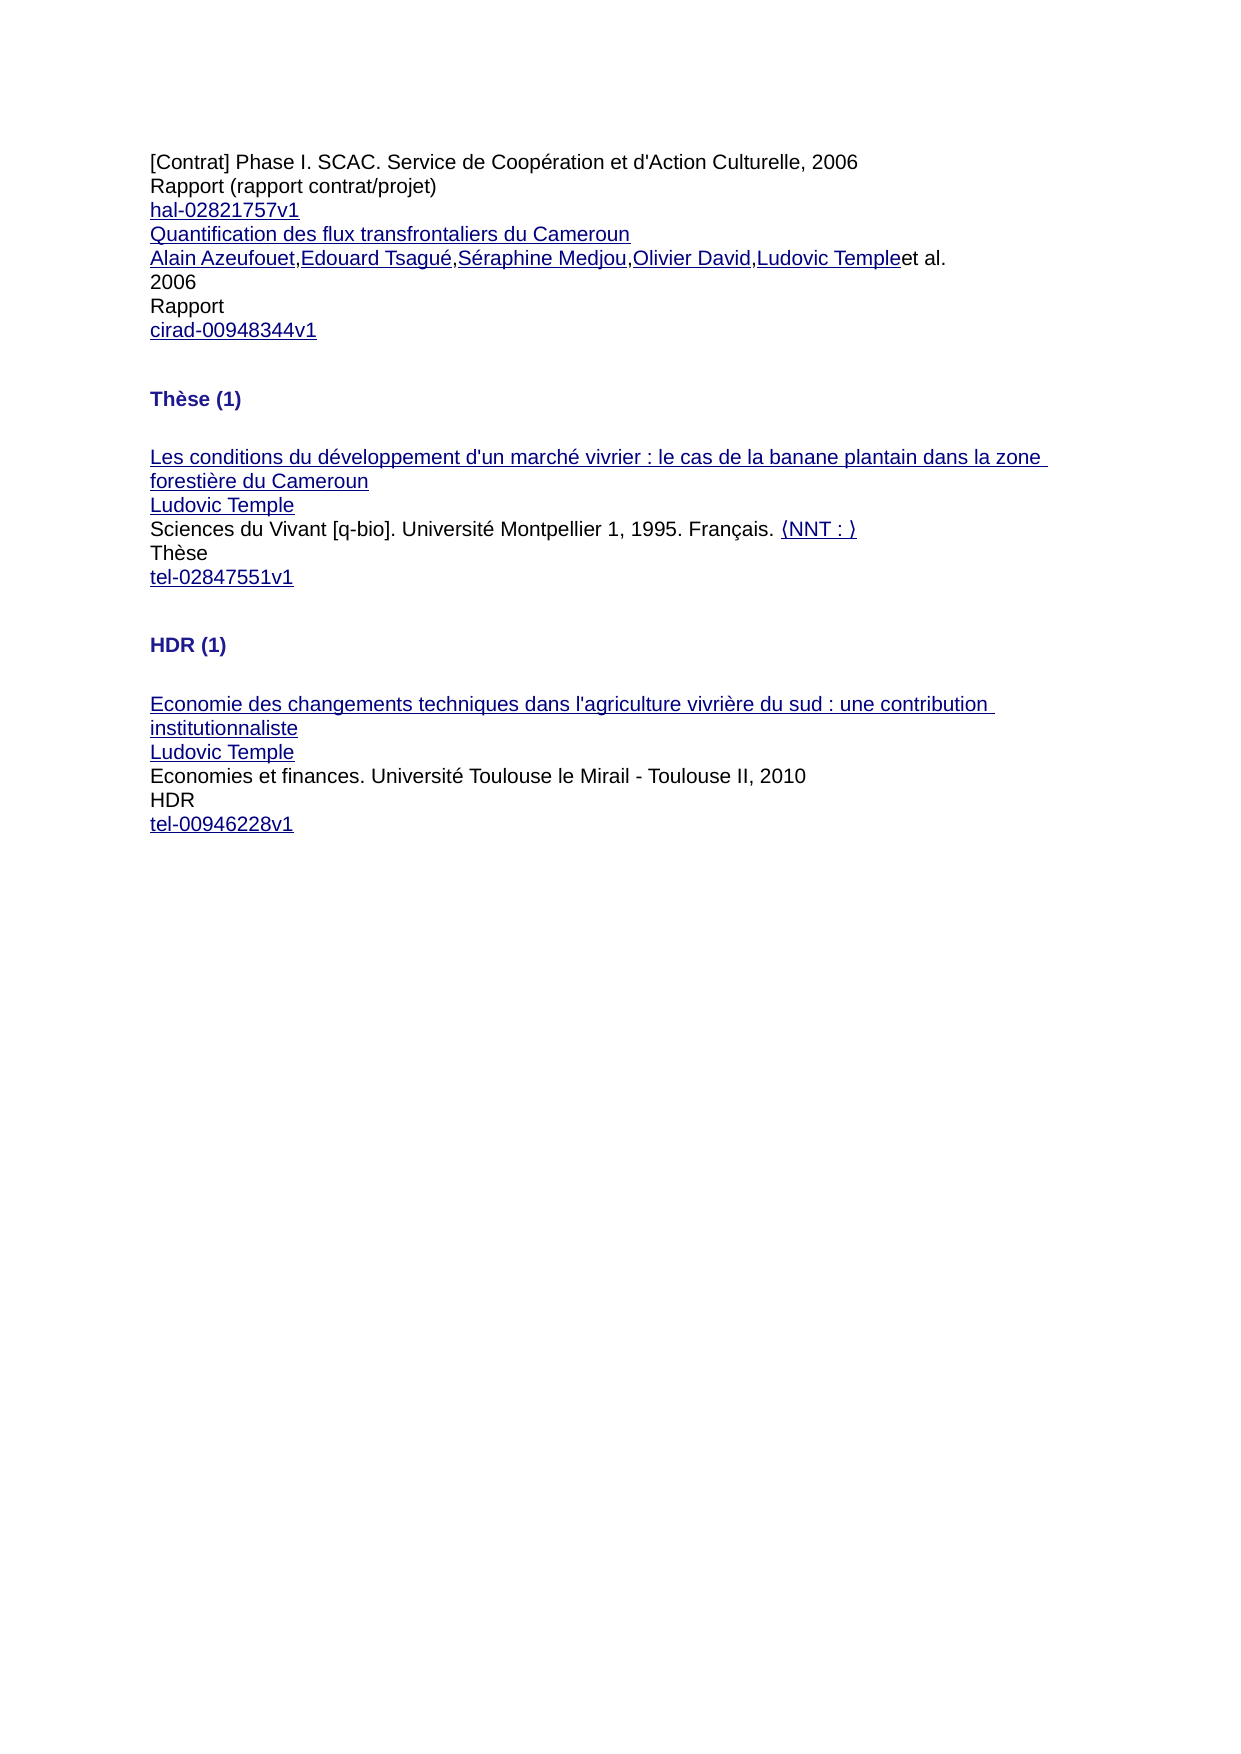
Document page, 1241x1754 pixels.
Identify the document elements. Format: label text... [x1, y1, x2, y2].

table_cell Quantification des flux transfrontaliers du Cameroun Alain Azeufouet,Edouard Tsagué,Séraphine Medjou,Olivier David,Ludovic Templeet al. 2006 Rapport cirad-00948344v1 [150, 222, 1090, 342]
table_cell [Contrat] Phase I. SCAC. Service de Coopération et d'Action Culturelle, 2006 Rapport (rapport contrat/projet) hal-02821757v1 [150, 150, 1090, 222]
table_header Economie des changements techniques dans l'agriculture vivrière du sud : une contribution institutionnaliste Ludovic Temple Economies et finances. Université Toulouse le Mirail - Toulouse II, 2010 HDR tel-00946228v1 [150, 692, 1090, 835]
table_header Les conditions du développement d'un marché vivrier : le cas de la banane plantain dans la zone forestière du Cameroun Ludovic Temple Sciences du Vivant [q-bio]. Université Montpellier 1, 1995. Français. ⟨NNT : ⟩ Thèse tel-02847551v1 [150, 445, 1090, 588]
subtitle HDR (1) [150, 633, 1090, 657]
subtitle Thèse (1) [150, 386, 1090, 410]
